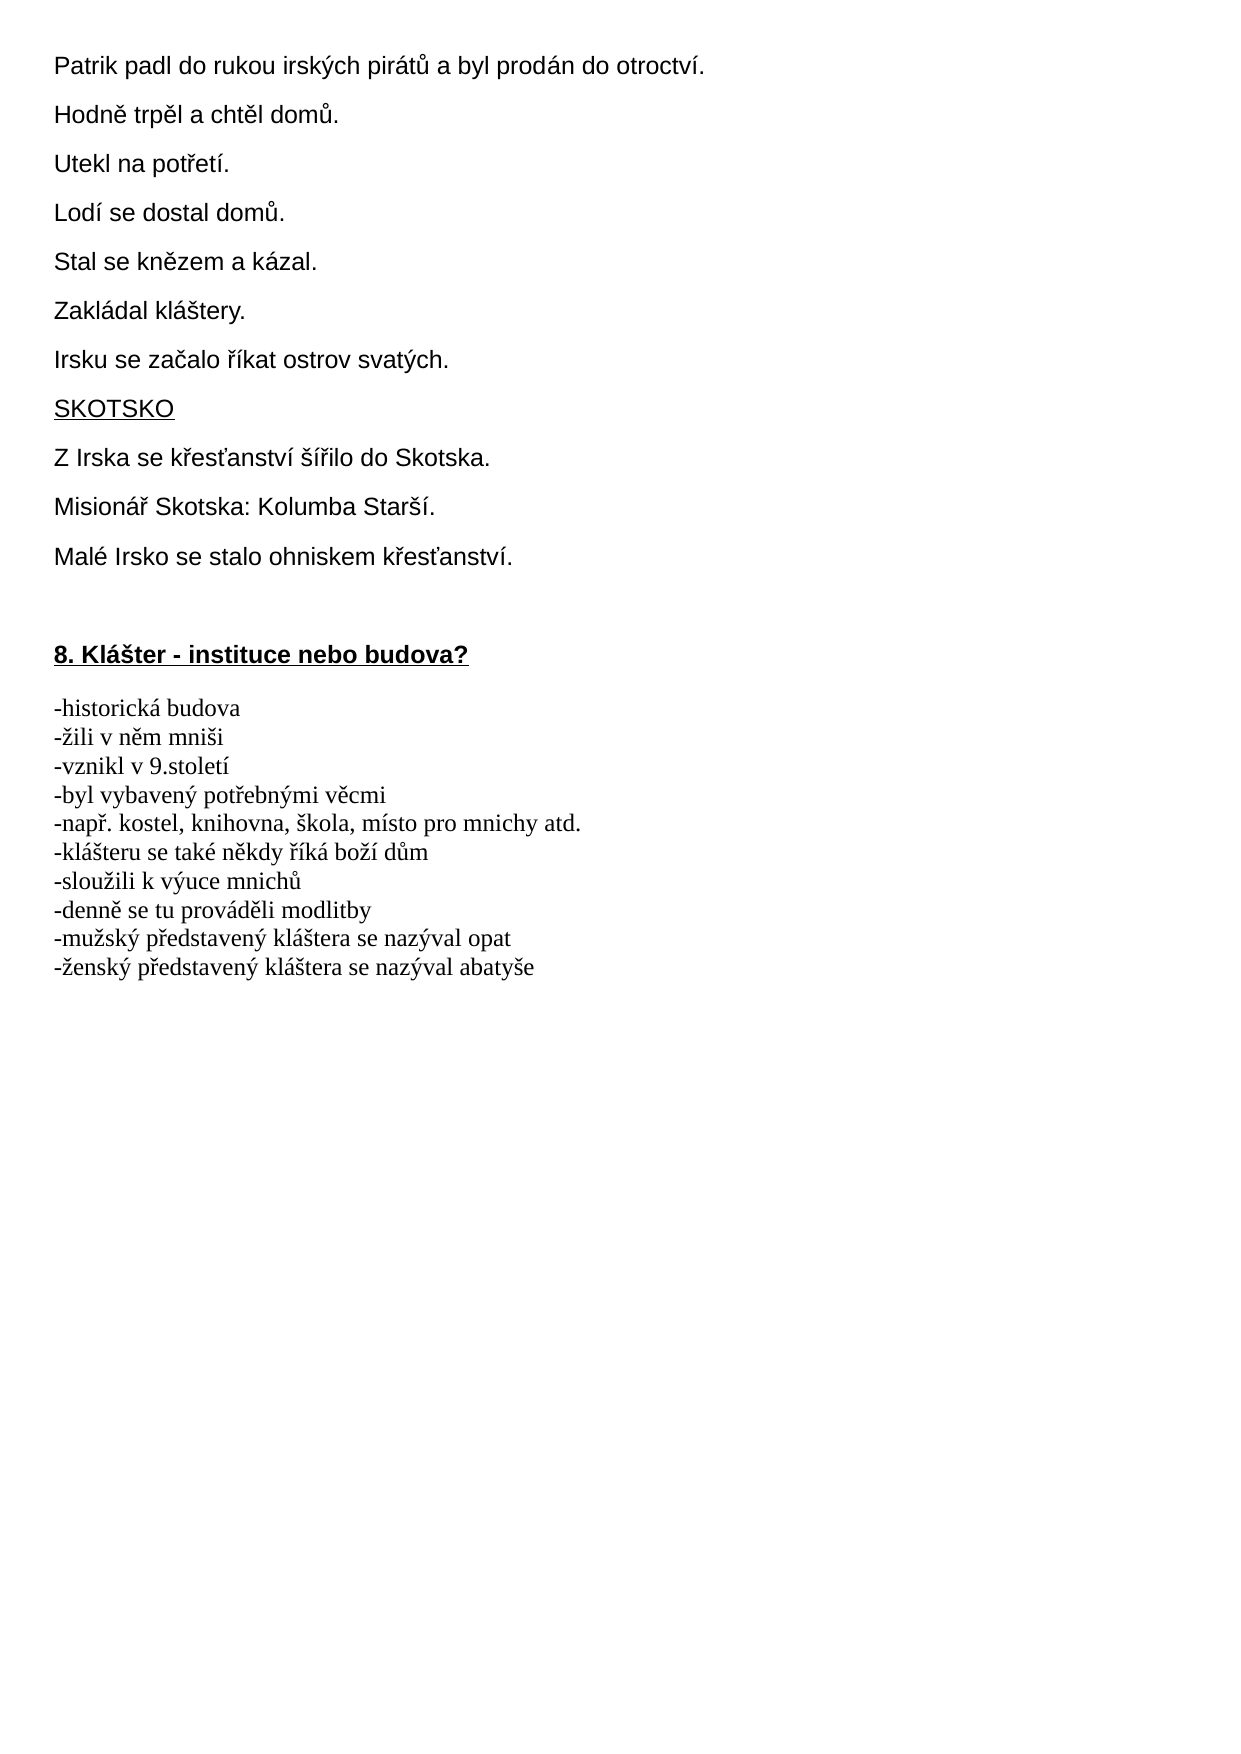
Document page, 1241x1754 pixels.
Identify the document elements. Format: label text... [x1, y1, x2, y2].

text -sloužili k výuce mnichů [53, 866, 1204, 895]
text Malé Irsko se stalo ohniskem křesťanství. [53, 541, 1204, 570]
text Patrik padl do rukou irských pirátů a byl prodán do otroctví. [53, 51, 1204, 79]
text Hodně trpěl a chtěl domů. [53, 100, 1204, 129]
text Lodí se dostal domů. [53, 198, 1204, 227]
text -ženský představený kláštera se nazýval abatyše [53, 952, 1204, 981]
text SKOTSKO [53, 394, 1204, 423]
text Zakládal kláštery. [53, 296, 1204, 325]
text Utekl na potřetí. [53, 149, 1204, 178]
text 8. Klášter - instituce nebo budova? [53, 639, 1204, 668]
text -klášteru se také někdy říká boží dům [53, 837, 1204, 866]
text -historická budova [53, 693, 1204, 722]
text -žili v něm mniši [53, 722, 1204, 751]
text Stal se knězem a kázal. [53, 247, 1204, 276]
text -mužský představený kláštera se nazýval opat [53, 923, 1204, 952]
text -denně se tu prováděli modlitby [53, 895, 1204, 923]
text -byl vybavený potřebnými věcmi [53, 780, 1204, 808]
text -např. kostel, knihovna, škola, místo pro mnichy atd. [53, 808, 1204, 837]
text Z Irska se křesťanství šířilo do Skotska. [53, 443, 1204, 472]
text Irsku se začalo říkat ostrov svatých. [53, 345, 1204, 374]
text -vznikl v 9.století [53, 751, 1204, 780]
text Misionář Skotska: Kolumba Starší. [53, 492, 1204, 521]
